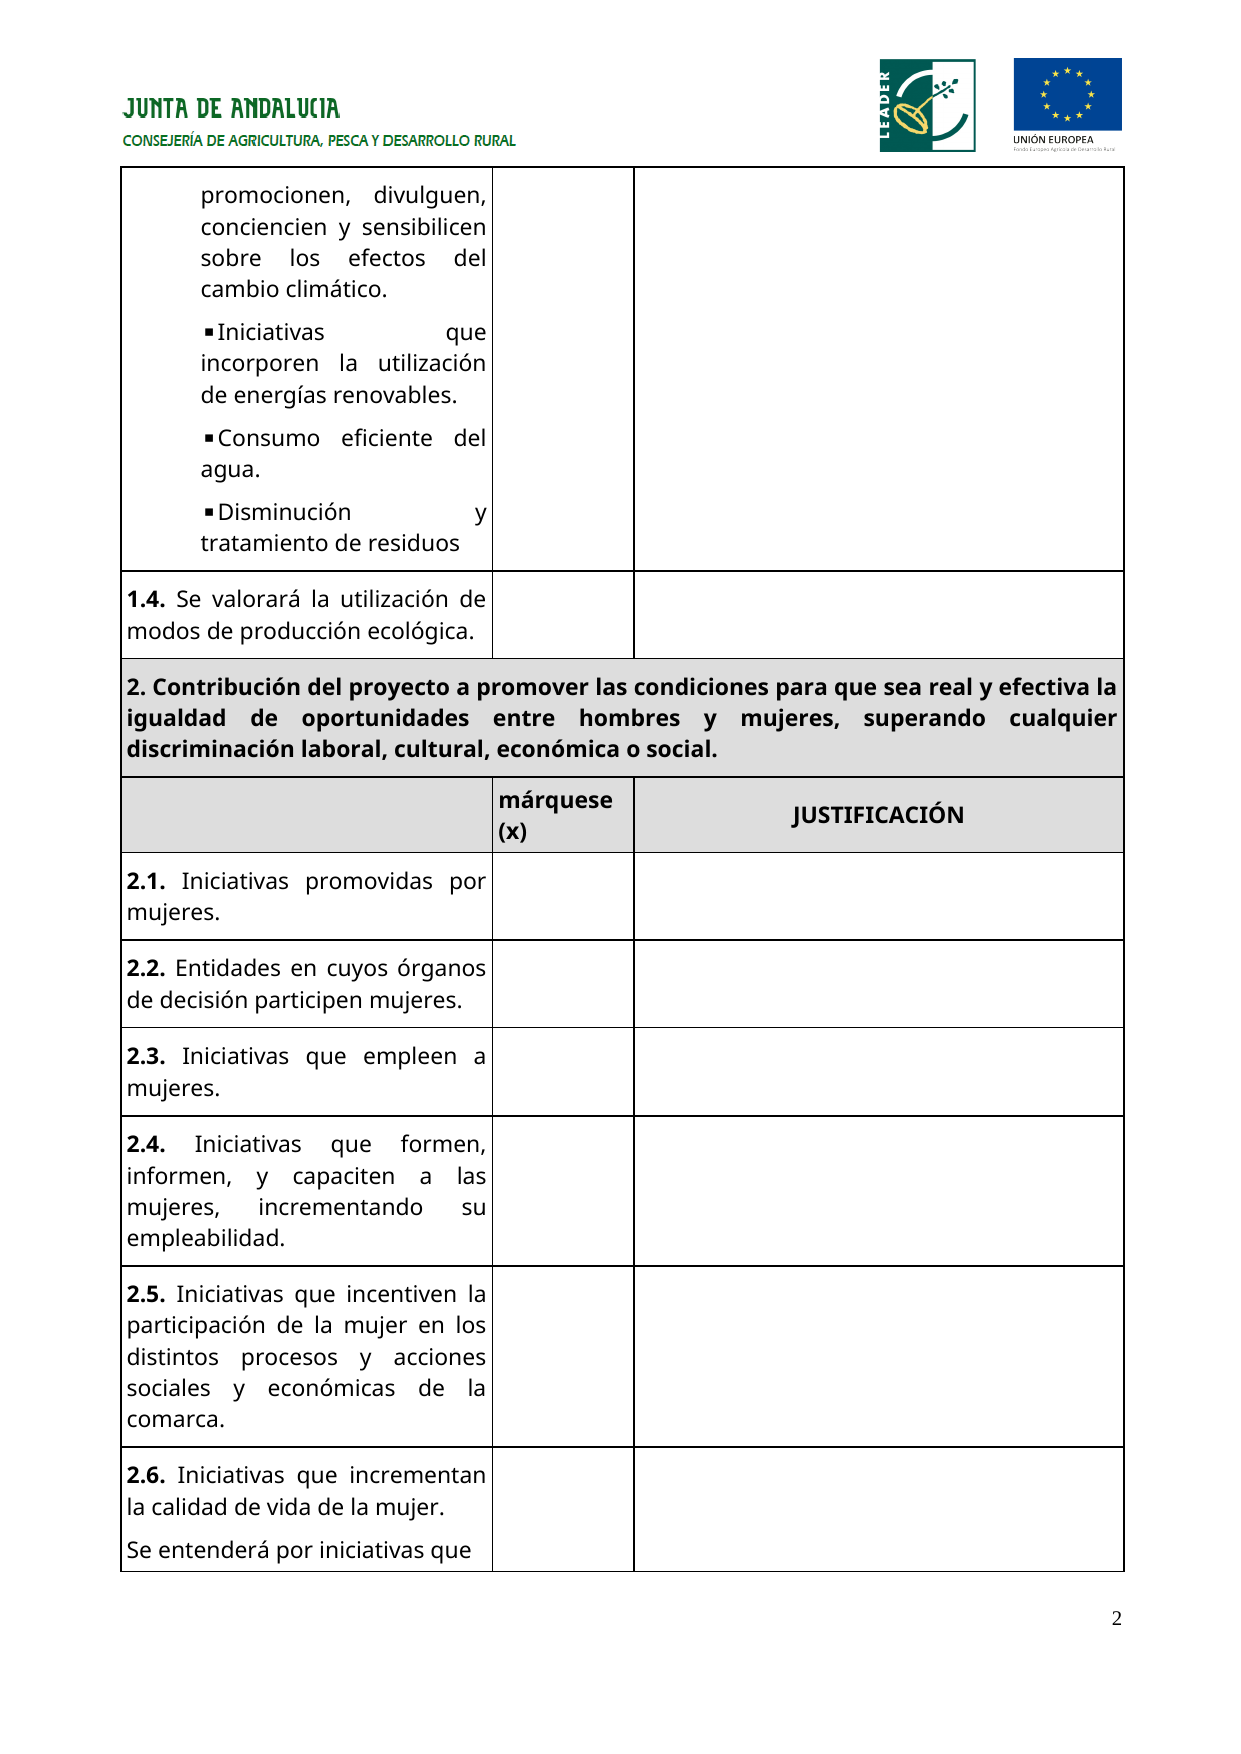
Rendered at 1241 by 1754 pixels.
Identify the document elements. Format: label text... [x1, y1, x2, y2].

table_cell [635, 853, 1123, 939]
table_cell 2. Contribución del proyecto a promover las condiciones para que sea real y efectiva la igualdad de oportunidades entre hombres y mujeres, superando cualquier discriminación laboral, cultural, económica o social. [122, 659, 1123, 776]
table_cell [635, 1267, 1123, 1446]
table_cell [635, 168, 1123, 570]
picture [122, 94, 521, 149]
table_cell [493, 941, 633, 1027]
table_cell [493, 853, 633, 939]
table_cell [493, 572, 633, 658]
table_cell 2.4. Iniciativas que formen, informen, y capaciten a las mujeres, incrementando su empleabilidad. [122, 1117, 492, 1265]
table_cell [493, 1448, 633, 1571]
table_cell [635, 1117, 1123, 1265]
table_cell 1.4. Se valorará la utilización de modos de producción ecológica. [122, 572, 492, 658]
table_cell 2.6. Iniciativas que incrementan la calidad de vida de la mujer. Se entenderá por iniciativas que mejoran la calidad de vida de la mujer, aquellas que puedan ser desarrolladas por éstas y que estén destinadas a uno o más de los siguientes aspectos: Proporcionar productos y servicios inexistentes en la localidad o insuficientes para cubrir las necesidades de las mujeres. La valoración de dicha insuficiencia se basará en los resultados del diagnóstico y análisis DAFO (epígrafe 4), así como en las necesidades priorizadas (epígrafe 5) de la Estrategia de Desarrollo Local. (Ver anexo) Prestar servicios a las personas de la tercera edad, niños y/o personas dependientes. Desarrollar iniciativas que aseguren el acceso de las mujeres a la cultura, al deporte, a la educación, a los servicios sociosanitarios o que presten servicios que favorezcan la conciliación de la vida laboral y familiar. Posibilitar el transporte de las mujeres desde los núcleos menores de población del territorio. Potenciar el acercamiento de las nuevas tecnologías a las mujeres en particular y los habitantes de la zona en general. Aquellos que incluyan alguno de los puntos anteriores a través de fórmulas novedosas de acercamiento de los servicios a las mujeres, mejorando la calidad de vida y evitando la exclusión social. [122, 1448, 492, 1571]
table_cell 2.1. Iniciativas promovidas por mujeres. [122, 853, 492, 939]
table_cell [493, 1267, 633, 1446]
table_cell [635, 572, 1123, 658]
table_cell [635, 1028, 1123, 1115]
table_cell JUSTIFICACIÓN [635, 778, 1123, 852]
table_cell [493, 1028, 633, 1115]
table_cell márquese (x) [493, 778, 633, 852]
table_cell [493, 1117, 633, 1265]
table_cell 2.3. Iniciativas que empleen a mujeres. [122, 1028, 492, 1115]
picture [1013, 58, 1122, 152]
table_cell 2.5. Iniciativas que incentiven la participación de la mujer en los distintos procesos y acciones sociales y económicas de la comarca. [122, 1267, 492, 1446]
table_cell [122, 778, 492, 852]
table_cell [635, 941, 1123, 1027]
table_cell 2.2. Entidades en cuyos órganos de decisión participen mujeres. [122, 941, 492, 1027]
table_cell [493, 168, 633, 570]
table_cell [635, 1448, 1123, 1571]
table_cell promocionen, divulguen, conciencien y sensibilicen sobre los efectos del cambio climático. Iniciativas que incorporen la utilización de energías renovables. Consumo eficiente del agua. Disminución y tratamiento de residuos [122, 168, 492, 570]
